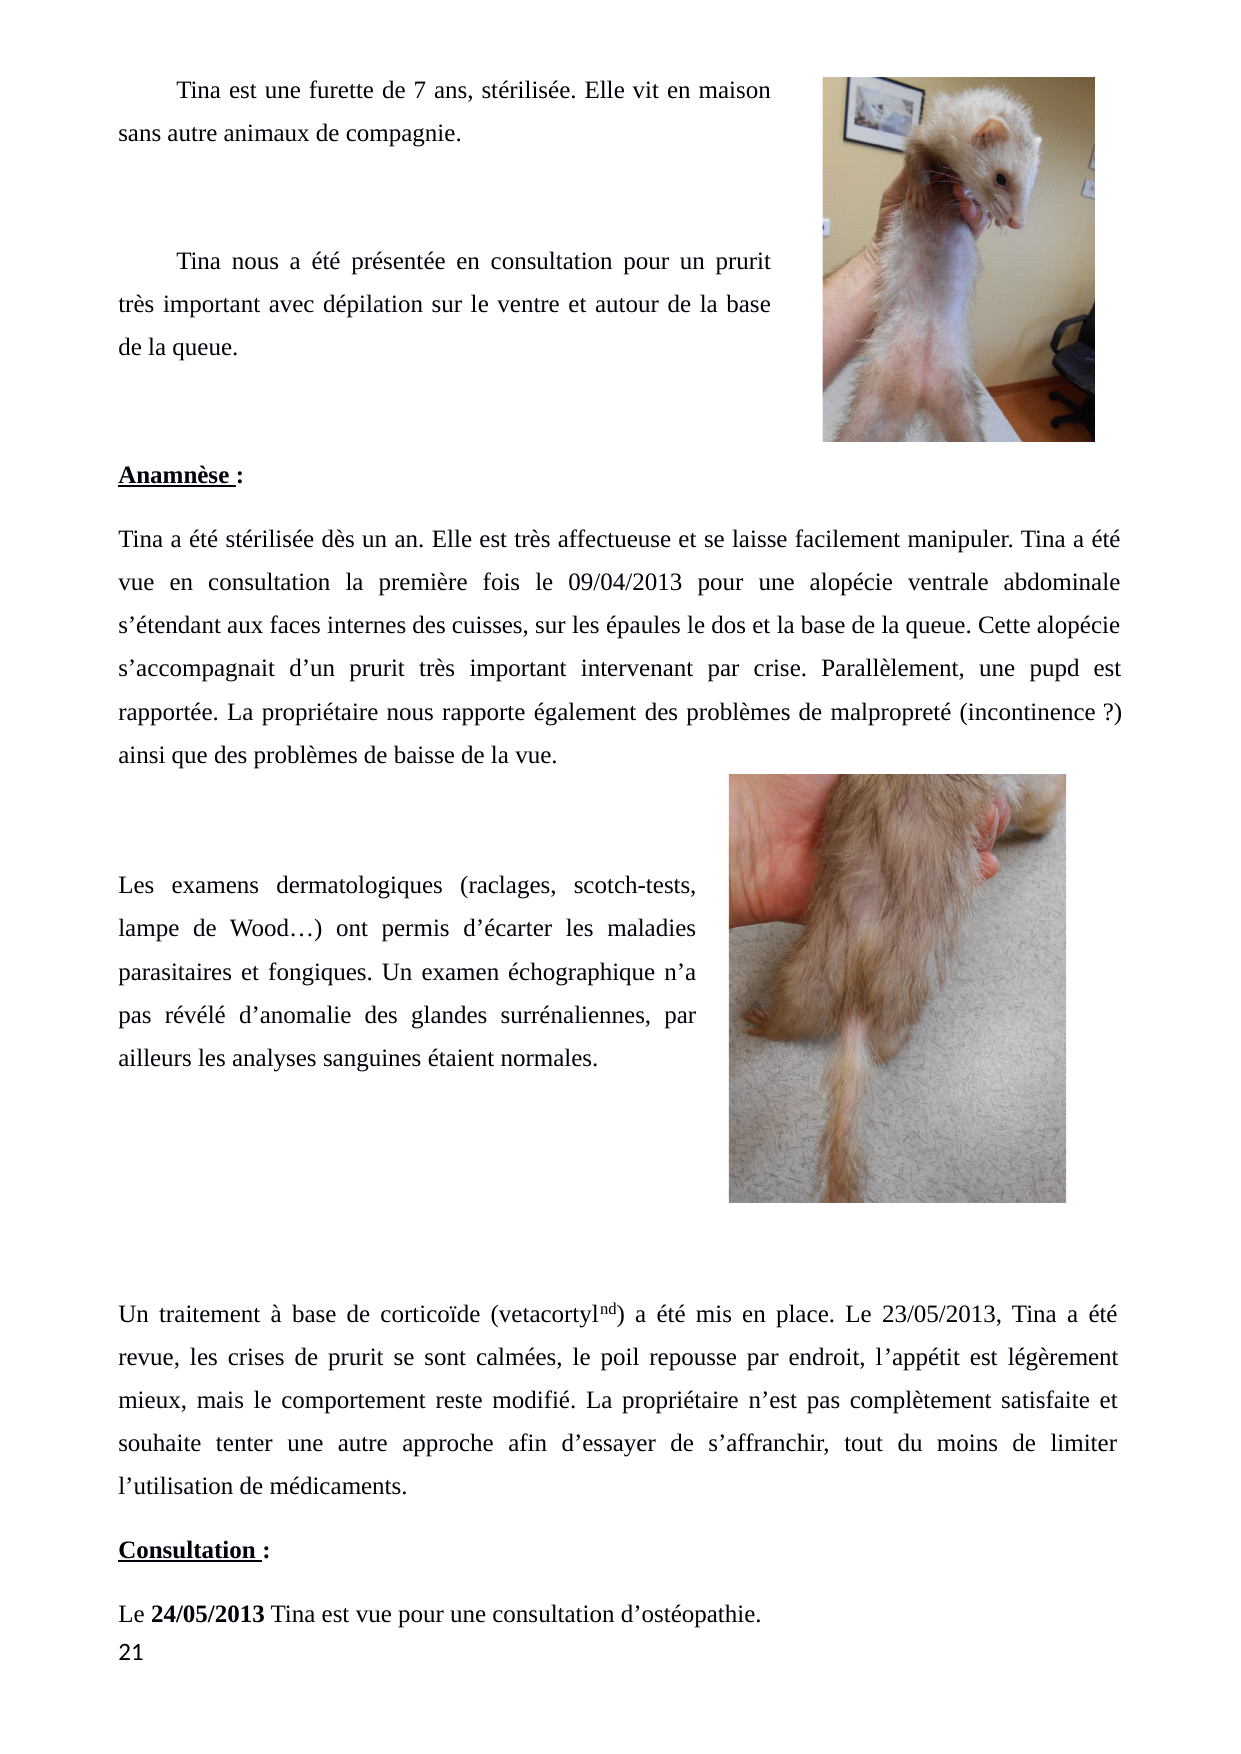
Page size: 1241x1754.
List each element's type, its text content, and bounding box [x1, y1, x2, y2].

text Tina nous a été présentée en consultation pour un prurit très important avec dépilation sur le ventre et autour de la base de la queue. [118, 246, 772, 361]
text Tina est une furette de 7 ans, stérilisée. Elle vit en maison sans autre animaux de compagnie. [118, 75, 772, 147]
text Consultation : [118, 1535, 1122, 1564]
text Les examens dermatologiques (raclages, scotch-tests, lampe de Wood…) ont permis d’écarter les maladies parasitaires et fongiques. Un examen échographique n’a pas révélé d’anomalie des glandes surrénaliennes, par ailleurs les analyses sanguines étaient normales. [118, 870, 697, 1072]
text Anamnèse : [118, 460, 772, 489]
text Tina a été stérilisée dès un an. Elle est très affectueuse et se laisse facilement manipuler. Tina a été vue en consultation la première fois le 09/04/2013 pour une alopécie ventrale abdominale s’étendant aux faces internes des cuisses, sur les épaules le dos et la base de la queue. Cette alopécie s’accompagnait d’un prurit très important intervenant par crise. Parallèlement, une pupd est rapportée. La propriétaire nous rapporte également des problèmes de malpropreté (incontinence ?) ainsi que des problèmes de baisse de la vue. [118, 524, 1122, 768]
text Le 24/05/2013 Tina est vue pour une consultation d’ostéopathie. [118, 1599, 1122, 1628]
text Un traitement à base de corticoïde (vetacortylnd) a été mis en place. Le 23/05/2013, Tina a été revue, les crises de prurit se sont calmées, le poil repousse par endroit, l’appétit est légèrement mieux, mais le comportement reste modifié. La propriétaire n’est pas complètement satisfaite et souhaite tenter une autre approche afin d’essayer de s’affranchir, tout du moins de limiter l’utilisation de médicaments. [118, 1299, 1119, 1500]
